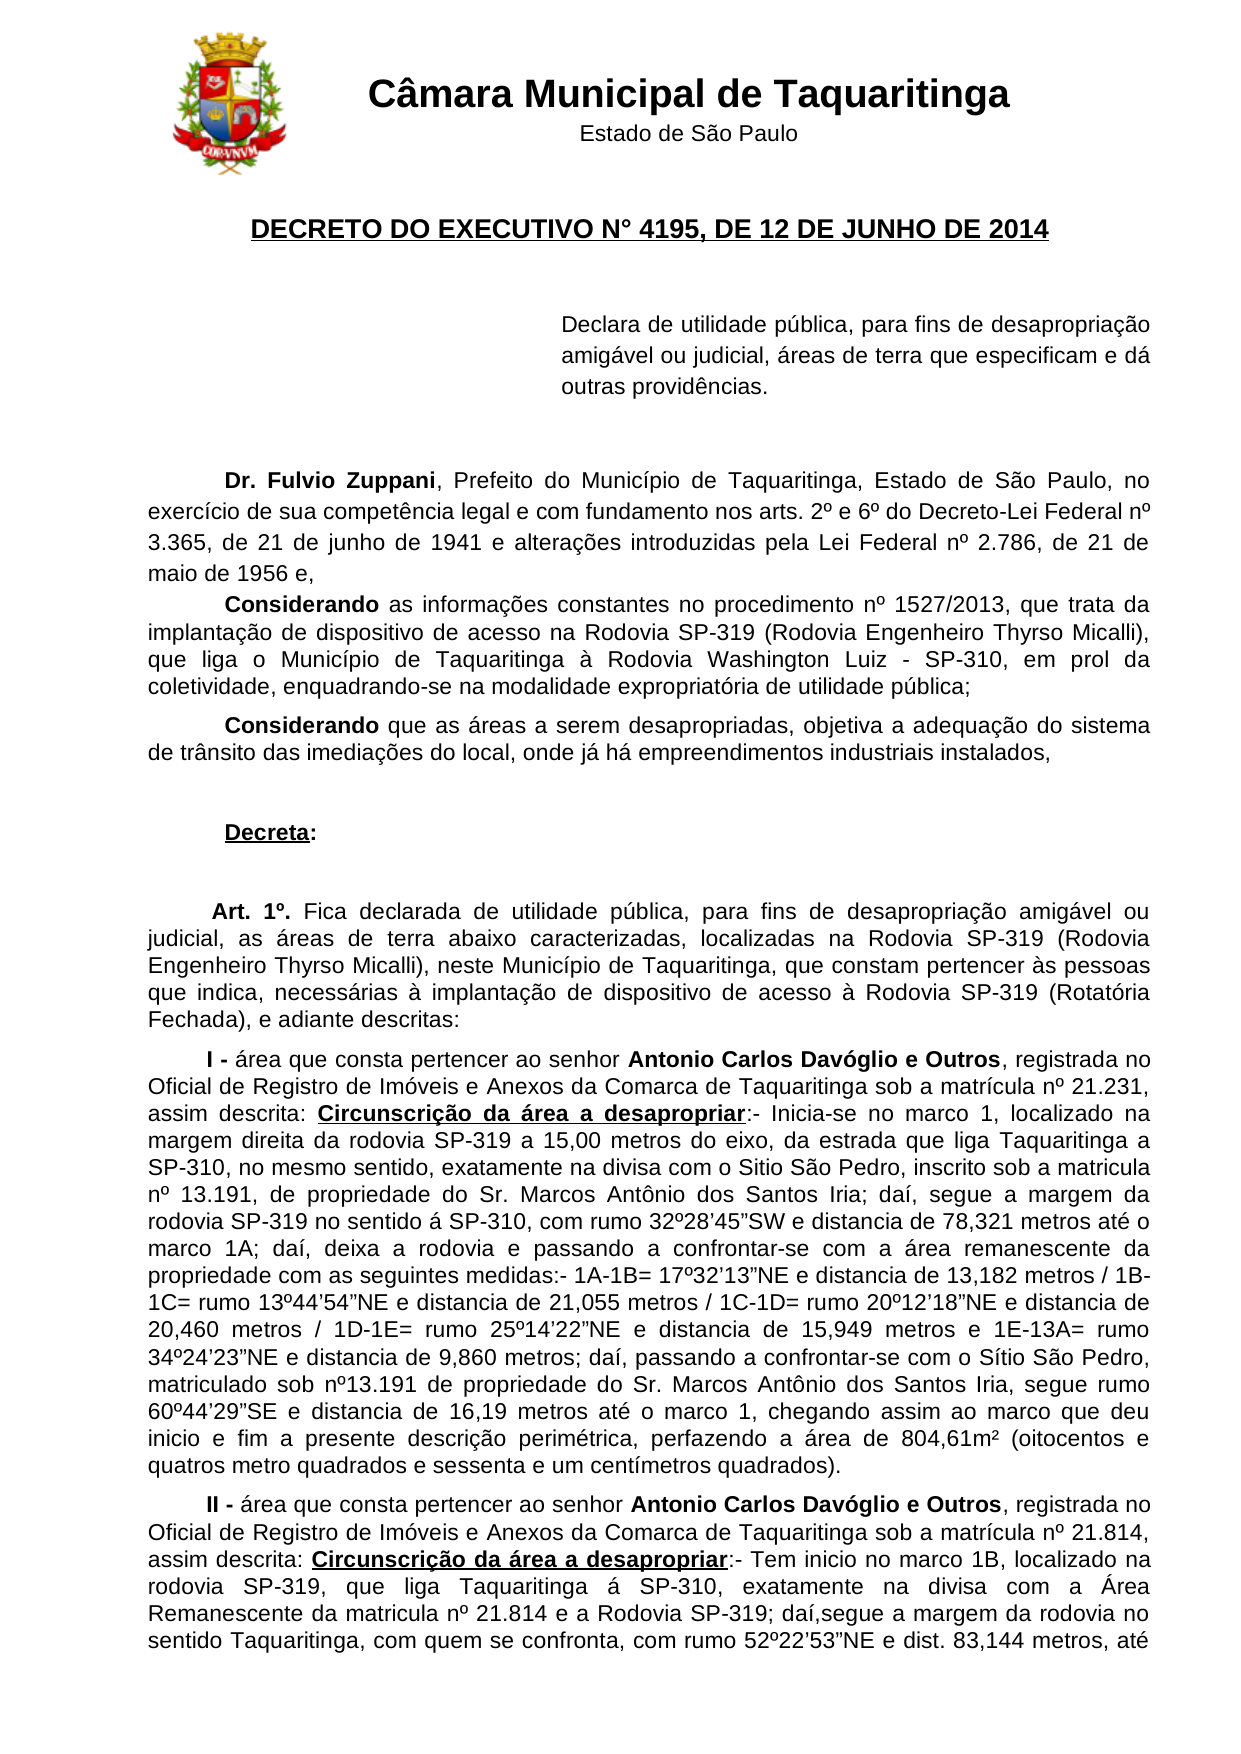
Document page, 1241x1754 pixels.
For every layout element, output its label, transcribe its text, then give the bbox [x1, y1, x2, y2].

text Art. 1º. Fica declarada de utilidade pública, para fins de desapropriação amigável ou judicial, as áreas de terra abaixo caracterizadas, localizadas na Rodovia SP-319 (Rodovia Engenheiro Thyrso Micalli), neste Município de Taquaritinga, que constam pertencer às pessoas que indica, necessárias à implantação de dispositivo de acesso à Rodovia SP-319 (Rotatória Fechada), e adiante descritas: [148, 897, 1152, 1032]
picture [150, 24, 310, 184]
text DECRETO DO EXECUTIVO N° 4195, DE 12 DE JUNHO DE 2014 [148, 212, 1152, 243]
text Considerando que as áreas a serem desapropriadas, objetiva a adequação do sistema de trânsito das imediações do local, onde já há empreendimentos industriais instalados, [148, 712, 1152, 766]
text II - área que consta pertencer ao senhor Antonio Carlos Davóglio e Outros, registrada no Oficial de Registro de Imóveis e Anexos da Comarca de Taquaritinga sob a matrícula nº 21.814, assim descrita: Circunscrição da área a desapropriar:- Tem inicio no marco 1B, localizado na rodovia SP-319, que liga Taquaritinga á SP-310, exatamente na divisa com a Área Remanescente da matricula nº 21.814 e a Rodovia SP-319; daí,segue a margem da rodovia no sentido Taquaritinga, com quem se confronta, com rumo 52º22’53”NE e dist. 83,144 metros, até [148, 1491, 1152, 1653]
text Dr. Fulvio Zuppani, Prefeito do Município de Taquaritinga, Estado de São Paulo, no exercício de sua competência legal e com fundamento nos arts. 2º e 6º do Decreto-Lei Federal nº 3.365, de 21 de junho de 1941 e alterações introduzidas pela Lei Federal nº 2.786, de 21 de maio de 1956 e, [148, 466, 1152, 587]
text Decreta: [148, 818, 1152, 845]
text Declara de utilidade pública, para fins de desapropriação amigável ou judicial, áreas de terra que especificam e dá outras providências. [561, 310, 1152, 400]
text I - área que consta pertencer ao senhor Antonio Carlos Davóglio e Outros, registrada no Oficial de Registro de Imóveis e Anexos da Comarca de Taquaritinga sob a matrícula nº 21.231, assim descrita: Circunscrição da área a desapropriar:- Inicia-se no marco 1, localizado na margem direita da rodovia SP-319 a 15,00 metros do eixo, da estrada que liga Taquaritinga a SP-310, no mesmo sentido, exatamente na divisa com o Sitio São Pedro, inscrito sob a matricula nº 13.191, de propriedade do Sr. Marcos Antônio dos Santos Iria; daí, segue a margem da rodovia SP-319 no sentido á SP-310, com rumo 32º28’45”SW e distancia de 78,321 metros até o marco 1A; daí, deixa a rodovia e passando a confrontar-se com a área remanescente da propriedade com as seguintes medidas:- 1A-1B= 17º32’13”NE e distancia de 13,182 metros / 1B-1C= rumo 13º44’54”NE e distancia de 21,055 metros / 1C-1D= rumo 20º12’18”NE e distancia de 20,460 metros / 1D-1E= rumo 25º14’22”NE e distancia de 15,949 metros e 1E-13A= rumo 34º24’23”NE e distancia de 9,860 metros; daí, passando a confrontar-se com o Sítio São Pedro, matriculado sob nº13.191 de propriedade do Sr. Marcos Antônio dos Santos Iria, segue rumo 60º44’29”SE e distancia de 16,19 metros até o marco 1, chegando assim ao marco que deu inicio e fim a presente descrição perimétrica, perfazendo a área de 804,61m² (oitocentos e quatros metro quadrados e sessenta e um centímetros quadrados). [148, 1045, 1152, 1478]
text Considerando as informações constantes no procedimento nº 1527/2013, que trata da implantação de dispositivo de acesso na Rodovia SP-319 (Rodovia Engenheiro Thyrso Micalli), que liga o Município de Taquaritinga à Rodovia Washington Luiz - SP-310, em prol da coletividade, enquadrando-se na modalidade expropriatória de utilidade pública; [148, 591, 1152, 699]
